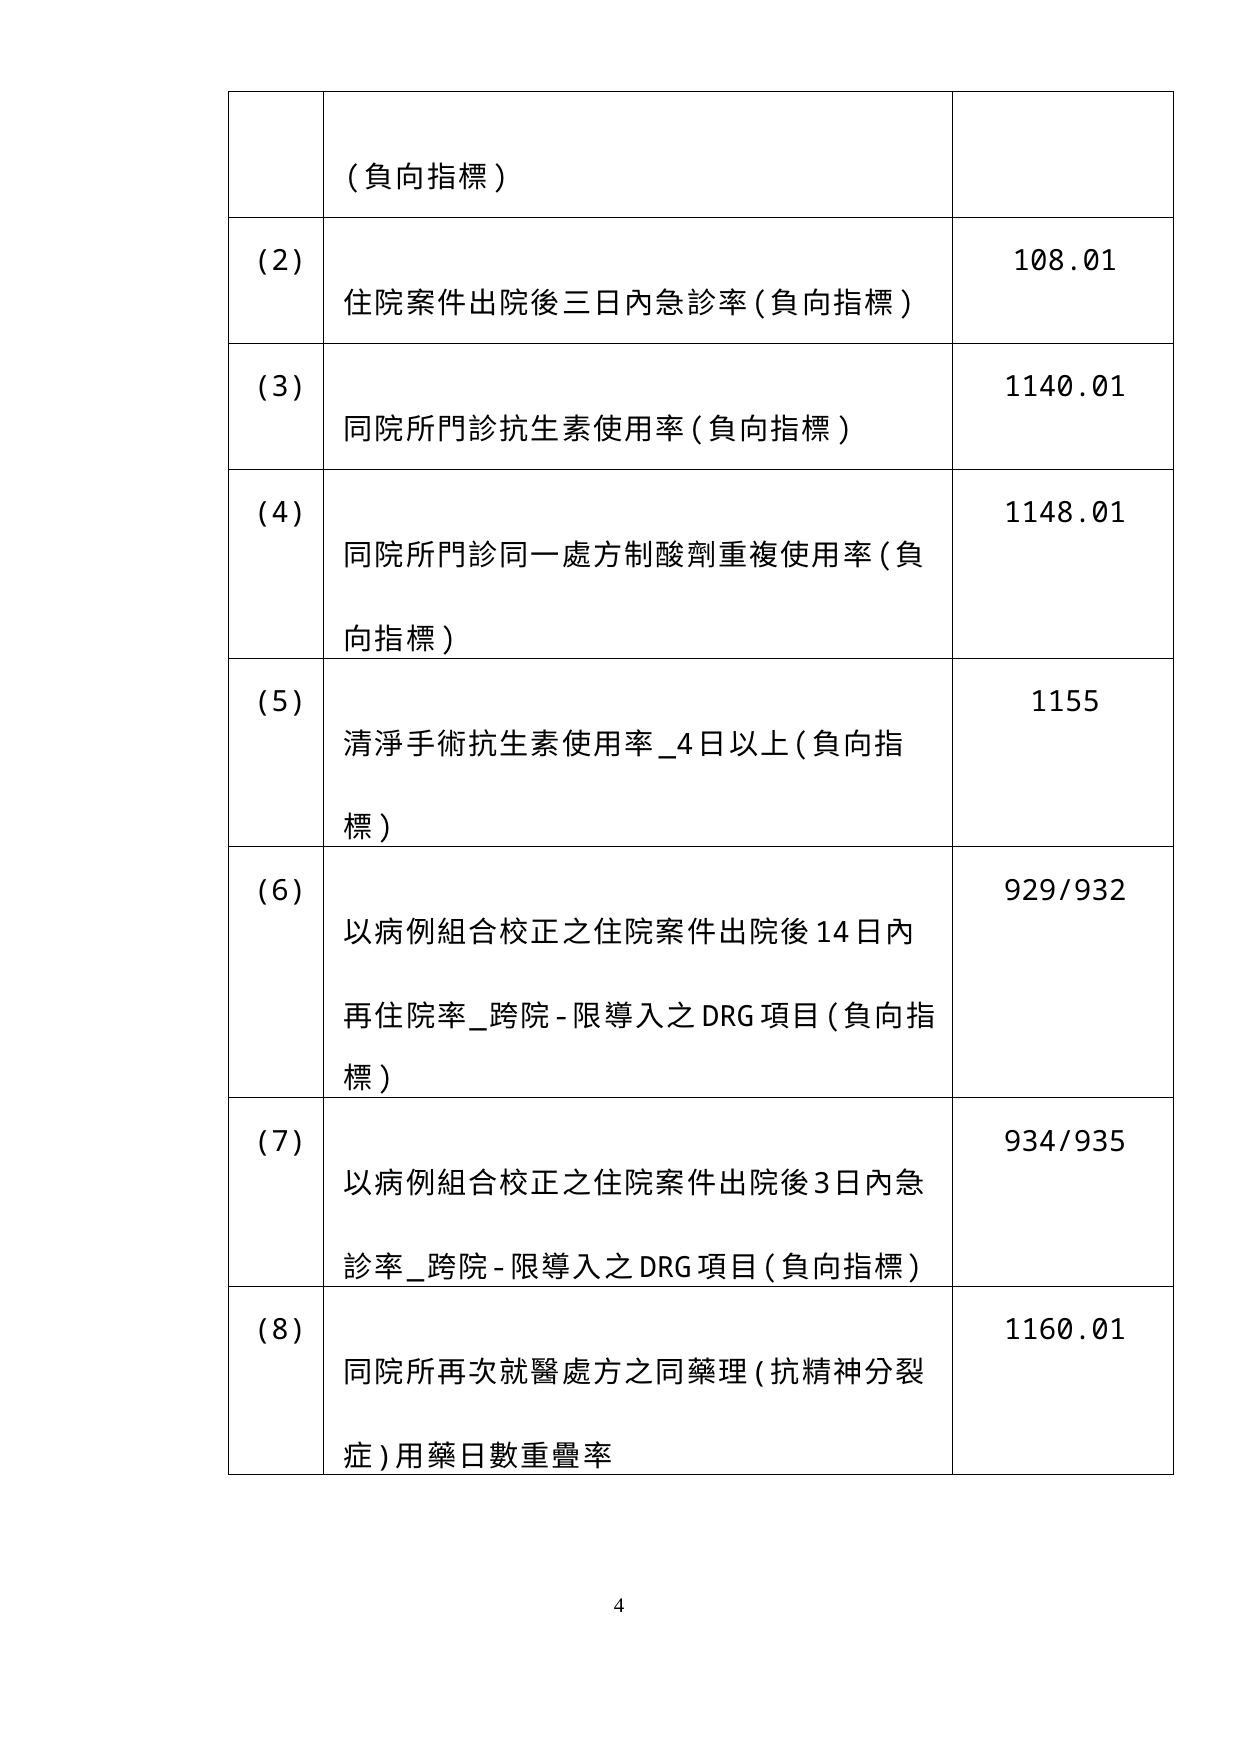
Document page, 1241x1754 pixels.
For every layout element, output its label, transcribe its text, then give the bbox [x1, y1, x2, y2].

table_cell 清淨手術抗生素使用率_4日以上(負向指標) [324, 659, 952, 846]
table_cell 1140.01 [953, 344, 1173, 469]
table_cell [229, 92, 323, 217]
table_cell (3) [229, 344, 323, 469]
table_cell (8) [229, 1287, 323, 1474]
table_cell 住院案件出院後三日內急診率(負向指標) [324, 218, 952, 343]
table_cell 1148.01 [953, 470, 1173, 657]
table_cell (2) [229, 218, 323, 343]
table_cell 同院所再次就醫處方之同藥理(抗精神分裂症)用藥日數重疊率 [324, 1287, 952, 1474]
table_cell (7) [229, 1098, 323, 1286]
table_cell 1160.01 [953, 1287, 1173, 1474]
table_cell 同院所門診同一處方制酸劑重複使用率(負向指標) [324, 470, 952, 657]
table_cell [953, 92, 1173, 217]
table_cell (4) [229, 470, 323, 657]
table_cell 934/935 [953, 1098, 1173, 1286]
table_cell (5) [229, 659, 323, 846]
table_cell (負向指標) [324, 92, 952, 217]
table_cell 同院所門診抗生素使用率(負向指標) [324, 344, 952, 469]
table_cell (6) [229, 847, 323, 1097]
table_cell 929/932 [953, 847, 1173, 1097]
table_cell 以病例組合校正之住院案件出院後3日內急診率_跨院-限導入之DRG項目(負向指標) [324, 1098, 952, 1286]
table_cell 1155 [953, 659, 1173, 846]
table_cell 108.01 [953, 218, 1173, 343]
table_cell 以病例組合校正之住院案件出院後14日內再住院率_跨院-限導入之DRG項目(負向指標) [324, 847, 952, 1097]
